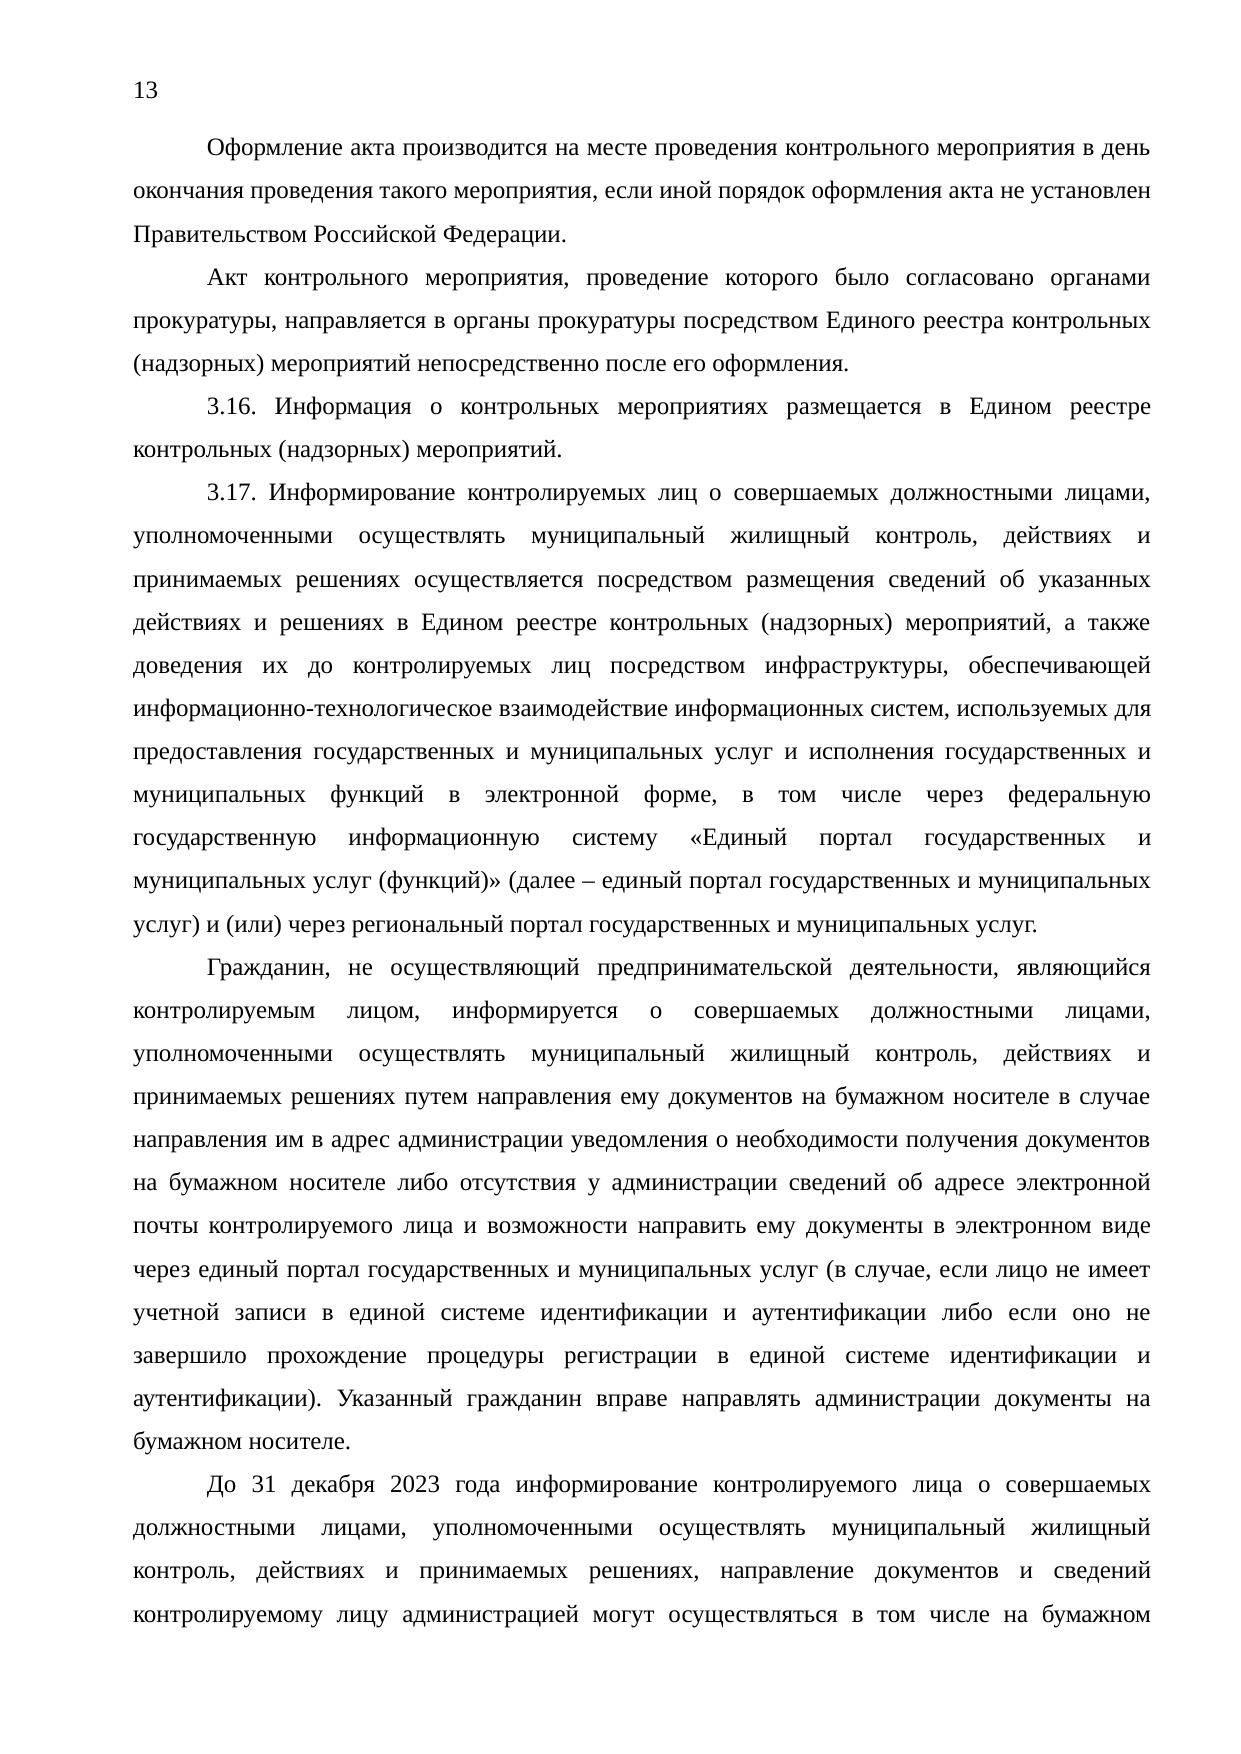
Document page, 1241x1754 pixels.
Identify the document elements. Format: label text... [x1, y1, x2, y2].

text Акт контрольного мероприятия, проведение которого было согласовано органами прокуратуры, направляется в органы прокуратуры посредством Единого реестра контрольных (надзорных) мероприятий непосредственно после его оформления. [133, 262, 1152, 377]
text 3.16. Информация о контрольных мероприятиях размещается в Едином реестре контрольных (надзорных) мероприятий. [133, 391, 1152, 463]
text Гражданин, не осуществляющий предпринимательской деятельности, являющийся контролируемым лицом, информируется о совершаемых должностными лицами, уполномоченными осуществлять муниципальный жилищный контроль, действиях и принимаемых решениях путем направления ему документов на бумажном носителе в случае направления им в адрес администрации уведомления о необходимости получения документов на бумажном носителе либо отсутствия у администрации сведений об адресе электронной почты контролируемого лица и возможности направить ему документы в электронном виде через единый портал государственных и муниципальных услуг (в случае, если лицо не имеет учетной записи в единой системе идентификации и аутентификации либо если оно не завершило прохождение процедуры регистрации в единой системе идентификации и аутентификации). Указанный гражданин вправе направлять администрации документы на бумажном носителе. [133, 952, 1152, 1455]
text Оформление акта производится на месте проведения контрольного мероприятия в день окончания проведения такого мероприятия, если иной порядок оформления акта не установлен Правительством Российской Федерации. [133, 132, 1152, 247]
text 3.17. Информирование контролируемых лиц о совершаемых должностными лицами, уполномоченными осуществлять муниципальный жилищный контроль, действиях и принимаемых решениях осуществляется посредством размещения сведений об указанных действиях и решениях в Едином реестре контрольных (надзорных) мероприятий, а также доведения их до контролируемых лиц посредством инфраструктуры, обеспечивающей информационно-технологическое взаимодействие информационных систем, используемых для предоставления государственных и муниципальных услуг и исполнения государственных и муниципальных функций в электронной форме, в том числе через федеральную государственную информационную систему «Единый портал государственных и муниципальных услуг (функций)» (далее – единый портал государственных и муниципальных услуг) и (или) через региональный портал государственных и муниципальных услуг. [133, 477, 1152, 937]
text До 31 декабря 2023 года информирование контролируемого лица о совершаемых должностными лицами, уполномоченными осуществлять муниципальный жилищный контроль, действиях и принимаемых решениях, направление документов и сведений контролируемому лицу администрацией могут осуществляться в том числе на бумажном [133, 1469, 1152, 1627]
